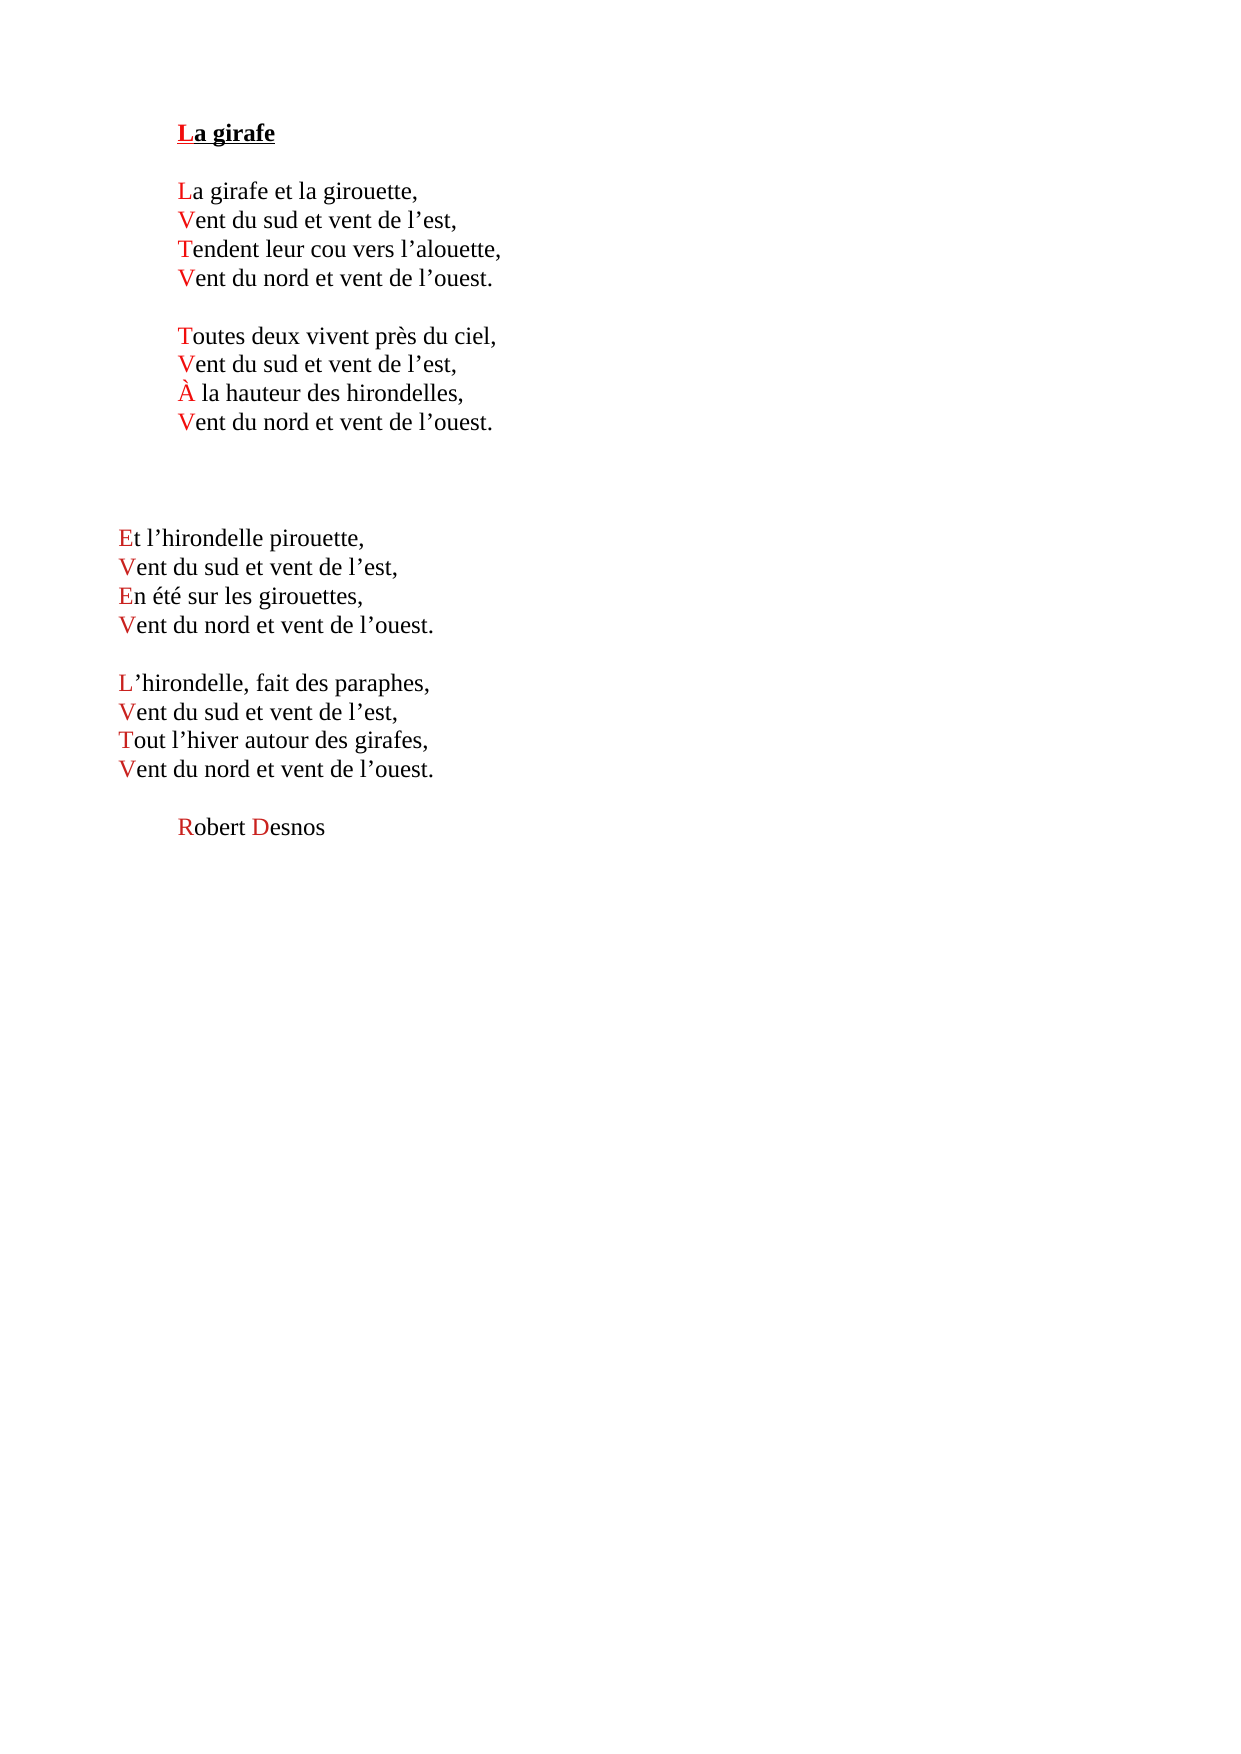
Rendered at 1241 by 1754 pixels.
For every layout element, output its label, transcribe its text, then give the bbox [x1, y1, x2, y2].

text L’hirondelle, fait des paraphes, Vent du sud et vent de l’est, Tout l’hiver autour des girafes, Vent du nord et vent de l’ouest. [118, 668, 1063, 783]
text La girafe et la girouette, Vent du sud et vent de l’est, Tendent leur cou vers l’alouette, Vent du nord et vent de l’ouest. [177, 176, 1063, 291]
text Toutes deux vivent près du ciel, Vent du sud et vent de l’est, À la hauteur des hirondelles, Vent du nord et vent de l’ouest. [177, 321, 1063, 436]
text Et l’hirondelle pirouette, Vent du sud et vent de l’est, En été sur les girouettes, Vent du nord et vent de l’ouest. [118, 523, 1063, 638]
text La girafe [177, 118, 1063, 147]
text Robert Desnos [177, 812, 1063, 841]
